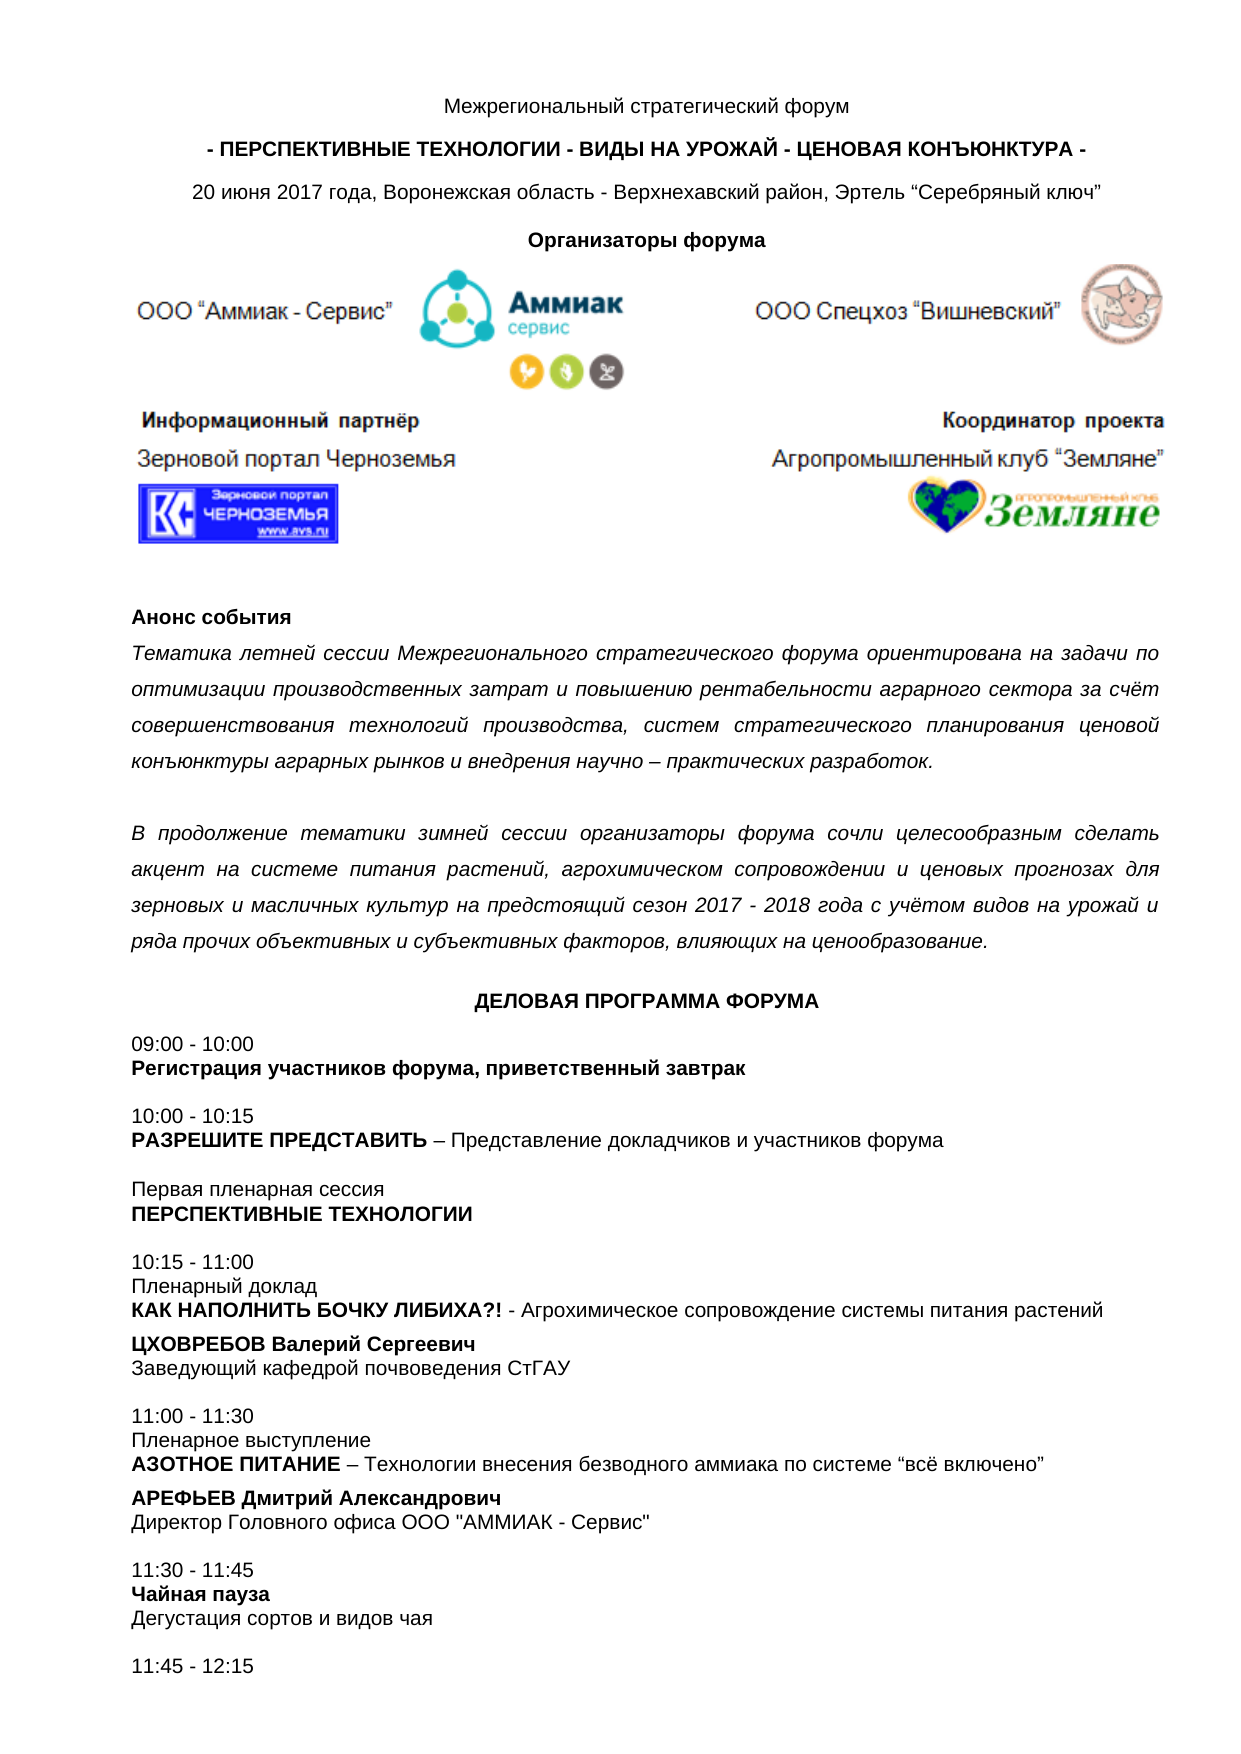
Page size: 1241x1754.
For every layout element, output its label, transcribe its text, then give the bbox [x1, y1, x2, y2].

text Регистрация участников форума, приветственный завтрак [131, 1056, 1162, 1079]
text Чайная пауза [131, 1582, 1162, 1606]
text АЗОТНОЕ ПИТАНИЕ – Технологии внесения безводного аммиака по системе “всё включено” [131, 1452, 1162, 1476]
text Межрегиональный стратегический форум [131, 94, 1162, 118]
text Дегустация сортов и видов чая [131, 1606, 1162, 1630]
text Пленарный доклад [131, 1274, 1162, 1298]
text 10:15 - 11:00 [131, 1250, 1162, 1274]
text 10:00 - 10:15 [131, 1103, 1162, 1127]
text Организаторы форума [131, 228, 1162, 252]
text 11:30 - 11:45 [131, 1558, 1162, 1582]
text РАЗРЕШИТЕ ПРЕДСТАВИТЬ – Представление докладчиков и участников форума [131, 1127, 1162, 1151]
text ЦХОВРЕБОВ Валерий Сергеевич [131, 1332, 1162, 1356]
text 11:00 - 11:30 [131, 1404, 1162, 1428]
text 20 июня 2017 года, Воронежская область - Верхнехавский район, Эртель “Серебряный ключ” [131, 180, 1162, 204]
text Анонс события [131, 605, 1162, 629]
text В продолжение тематики зимней сессии организаторы форума сочли целесообразным сделать акцент на системе питания растений, агрохимическом сопровождении и ценовых прогнозах для зерновых и масличных культур на предстоящий сезон 2017 - 2018 года с учётом видов на урожай и ряда прочих объективных и субъективных факторов, влияющих на ценообразование. [131, 821, 1162, 953]
text ДЕЛОВАЯ ПРОГРАММА ФОРУМА [131, 988, 1162, 1012]
text Директор Головного офиса ООО "АММИАК - Сервис" [131, 1510, 1162, 1534]
text Заведующий кафедрой почвоведения СтГАУ [131, 1356, 1162, 1380]
text 11:45 - 12:15 [131, 1654, 1162, 1678]
text 09:00 - 10:00 [131, 1032, 1162, 1056]
text - ПЕРСПЕКТИВНЫЕ ТЕХНОЛОГИИ - ВИДЫ НА УРОЖАЙ - ЦЕНОВАЯ КОНЪЮНКТУРА - [131, 137, 1162, 161]
text АРЕФЬЕВ Дмитрий Александрович [131, 1486, 1162, 1510]
text Первая пленарная сессия [131, 1175, 1162, 1202]
text Пленарное выступление [131, 1428, 1162, 1452]
text КАК НАПОЛНИТЬ БОЧКУ ЛИБИХА?! - Агрохимическое сопровождение системы питания растений [131, 1298, 1162, 1322]
text ПЕРСПЕКТИВНЫЕ ТЕХНОЛОГИИ [131, 1202, 1162, 1226]
text Тематика летней сессии Межрегионального стратегического форума ориентирована на задачи по оптимизации производственных затрат и повышению рентабельности аграрного сектора за счёт совершенствования технологий производства, систем стратегического планирования ценовой конъюнктуры аграрных рынков и внедрения научно – практических разработок. [131, 641, 1162, 773]
